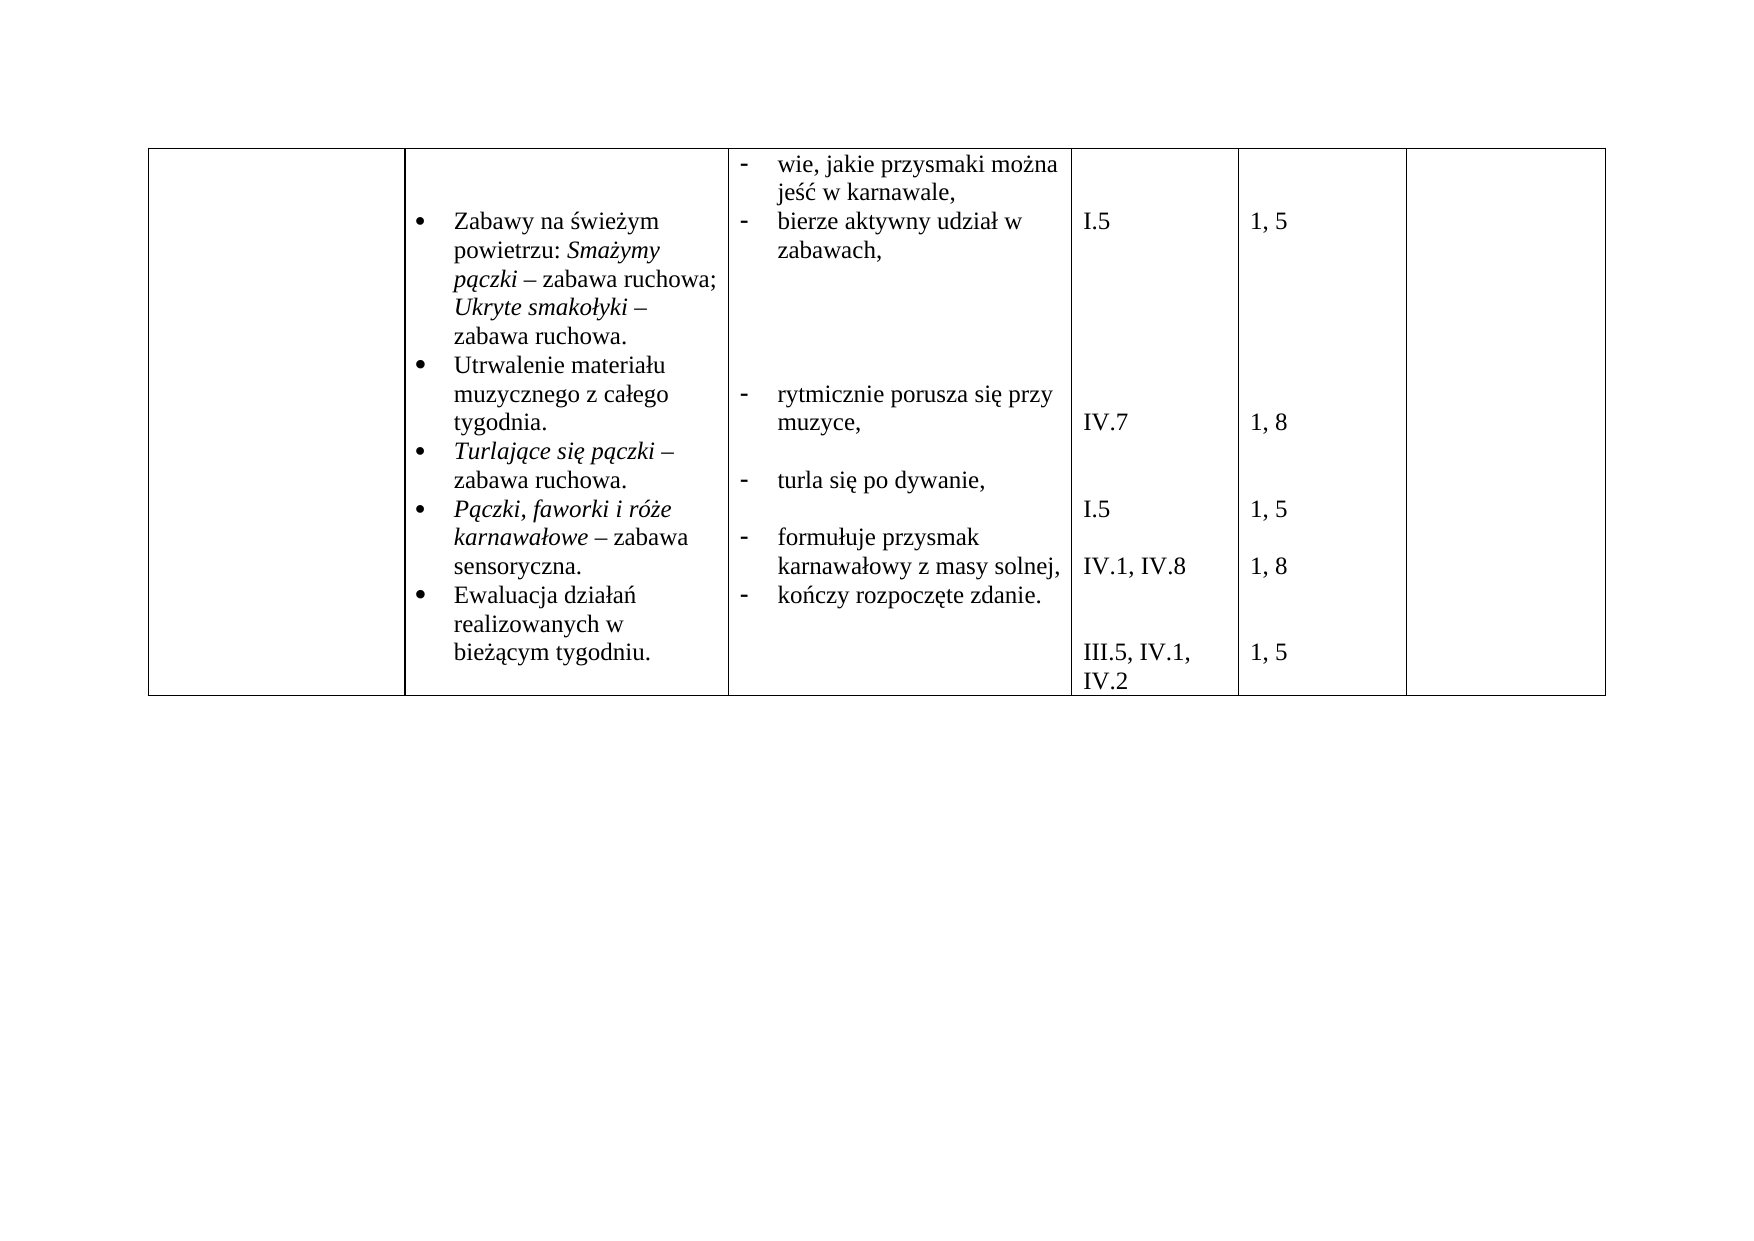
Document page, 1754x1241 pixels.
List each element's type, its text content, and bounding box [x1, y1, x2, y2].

table_cell [1407, 149, 1605, 695]
table_cell Dziecko: podaje rozwiązanie zagadki, rysuje na cukrze pudrze, rysuje balony po śladzie, reaguje na przerwę w muzyce, wykonuje pracę plastyczną zgodnie z instrukcją, wie, jakie przysmaki można jeść w karnawale, bierze aktywny udział w zabawach, rytmicznie porusza się przy muzyce, turla się po dywanie, formułuje przysmak karnawałowy z masy solnej, kończy rozpoczęte zdanie. [729, 149, 1071, 695]
table_cell Witaj w karnawale – zabawa powitalna. Słodkie rysunki – zabawa sensoryczna. Rysowanie balonów po śladach kredkami w odpowiednich kolorach. Kolorowanie balonów. Balonowe rodzinki – zabawa orientacyjno-porządkowa. Kolorowe pączki – zajęcia plastyczne. Zabawy na świeżym powietrzu: Smażymy pączki – zabawa ruchowa; Ukryte smakołyki – zabawa ruchowa. Utrwalenie materiału muzycznego z całego tygodnia. Turlające się pączki – zabawa ruchowa. Pączki, faworki i róże karnawałowe – zabawa sensoryczna. Ewaluacja działań realizowanych w bieżącym tygodniu. [406, 149, 728, 695]
table_cell [149, 149, 404, 695]
table_cell 1, 5 1, 8 1, 5 1, 8 1, 5 [1239, 149, 1406, 695]
table_cell I.5 IV.7 I.5 IV.1, IV.8 III.5, IV.1, IV.2 [1072, 149, 1238, 695]
